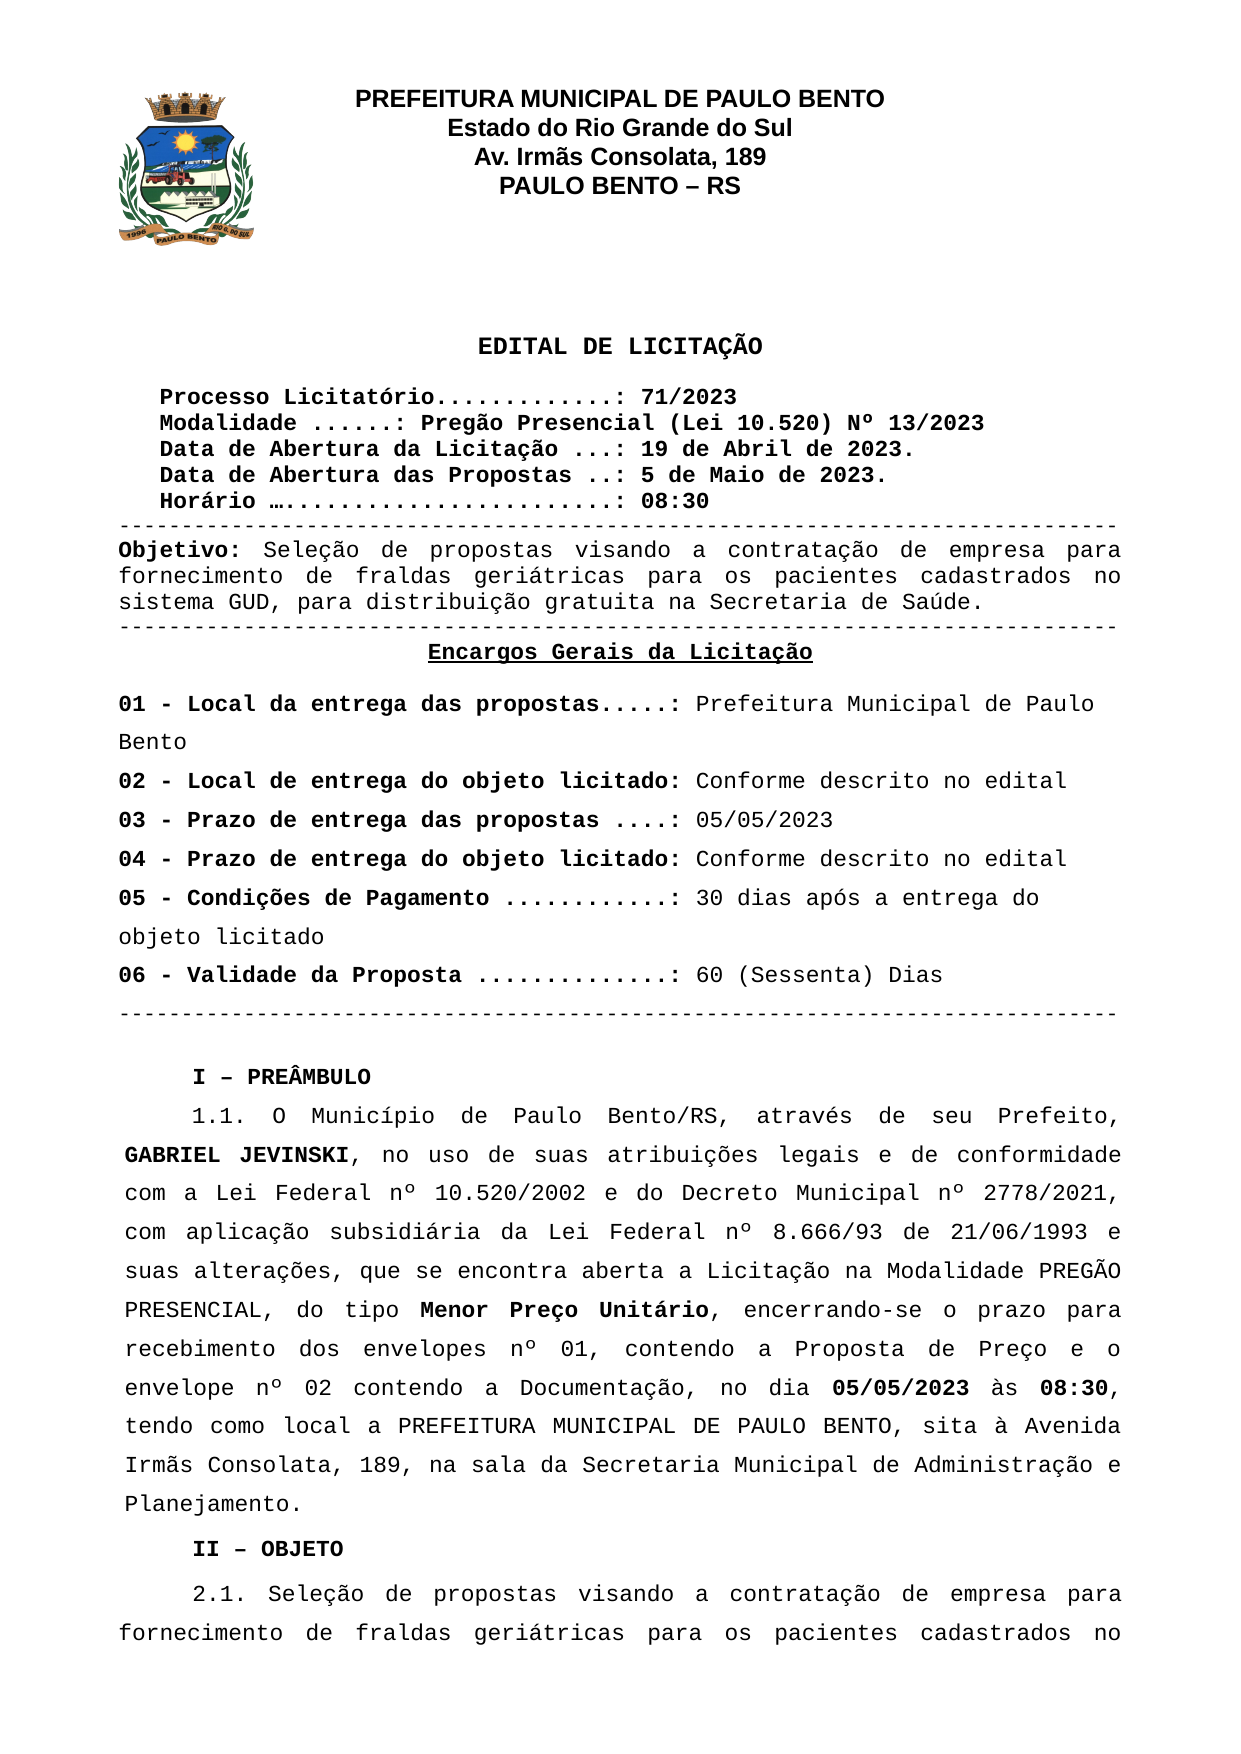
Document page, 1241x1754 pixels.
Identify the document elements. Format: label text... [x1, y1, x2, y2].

text 04 - Prazo de entrega do objeto licitado: Conforme descrito no edital [118, 847, 1122, 873]
text -------------------------------------------------------------------------------- [118, 1003, 1122, 1026]
text Data de Abertura da Licitação ...: 19 de Abril de 2023. [118, 437, 1122, 463]
text 1.1. O Município de Paulo Bento/RS, através de seu Prefeito, GABRIEL JEVINSKI, no uso de suas atribuições legais e de conformidade com a Lei Federal nº 10.520/2002 e do Decreto Municipal nº 2778/2021, com aplicação subsidiária da Lei Federal nº 8.666/93 de 21/06/1993 e suas alterações, que se encontra aberta a Licitação na Modalidade PREGÃO PRESENCIAL, do tipo Menor Preço Unitário, encerrando-se o prazo para recebimento dos envelopes nº 01, contendo a Proposta de Preço e o envelope nº 02 contendo a Documentação, no dia 05/05/2023 às 08:30, tendo como local a PREFEITURA MUNICIPAL DE PAULO BENTO, sita à Avenida Irmãs Consolata, 189, na sala da Secretaria Municipal de Administração e Planejamento. [124, 1104, 1122, 1518]
text Objetivo: Seleção de propostas visando a contratação de empresa para fornecimento de fraldas geriátricas para os pacientes cadastrados no sistema GUD, para distribuição gratuita na Secretaria de Saúde. [118, 538, 1122, 616]
text I – PREÂMBULO [118, 1065, 1122, 1091]
text EDITAL DE LICITAÇÃO [118, 333, 1122, 362]
text 05 - Condições de Pagamento ............: 30 dias após a entrega do objeto licitado [118, 886, 1122, 951]
text Processo Licitatório.............: 71/2023 [118, 385, 1122, 411]
text -------------------------------------------------------------------------------- [118, 515, 1122, 538]
text Encargos Gerais da Licitação [118, 640, 1122, 666]
text II – OBJETO [118, 1537, 1122, 1563]
text 06 - Validade da Proposta ..............: 60 (Sessenta) Dias [118, 964, 1122, 990]
text Data de Abertura das Propostas ..: 5 de Maio de 2023. [118, 463, 1122, 489]
text 02 - Local de entrega do objeto licitado: Conforme descrito no edital [118, 769, 1122, 796]
text 03 - Prazo de entrega das propostas ....: 05/05/2023 [118, 808, 1122, 834]
text Modalidade ......: Pregão Presencial (Lei 10.520) Nº 13/2023 [118, 411, 1122, 437]
text -------------------------------------------------------------------------------- [118, 616, 1122, 640]
text Horário …........................: 08:30 [118, 489, 1122, 515]
text 01 - Local da entrega das propostas.....: Prefeitura Municipal de Paulo Bento [118, 692, 1122, 757]
text 2.1. Seleção de propostas visando a contratação de empresa para fornecimento de fraldas geriátricas para os pacientes cadastrados no [118, 1582, 1122, 1647]
